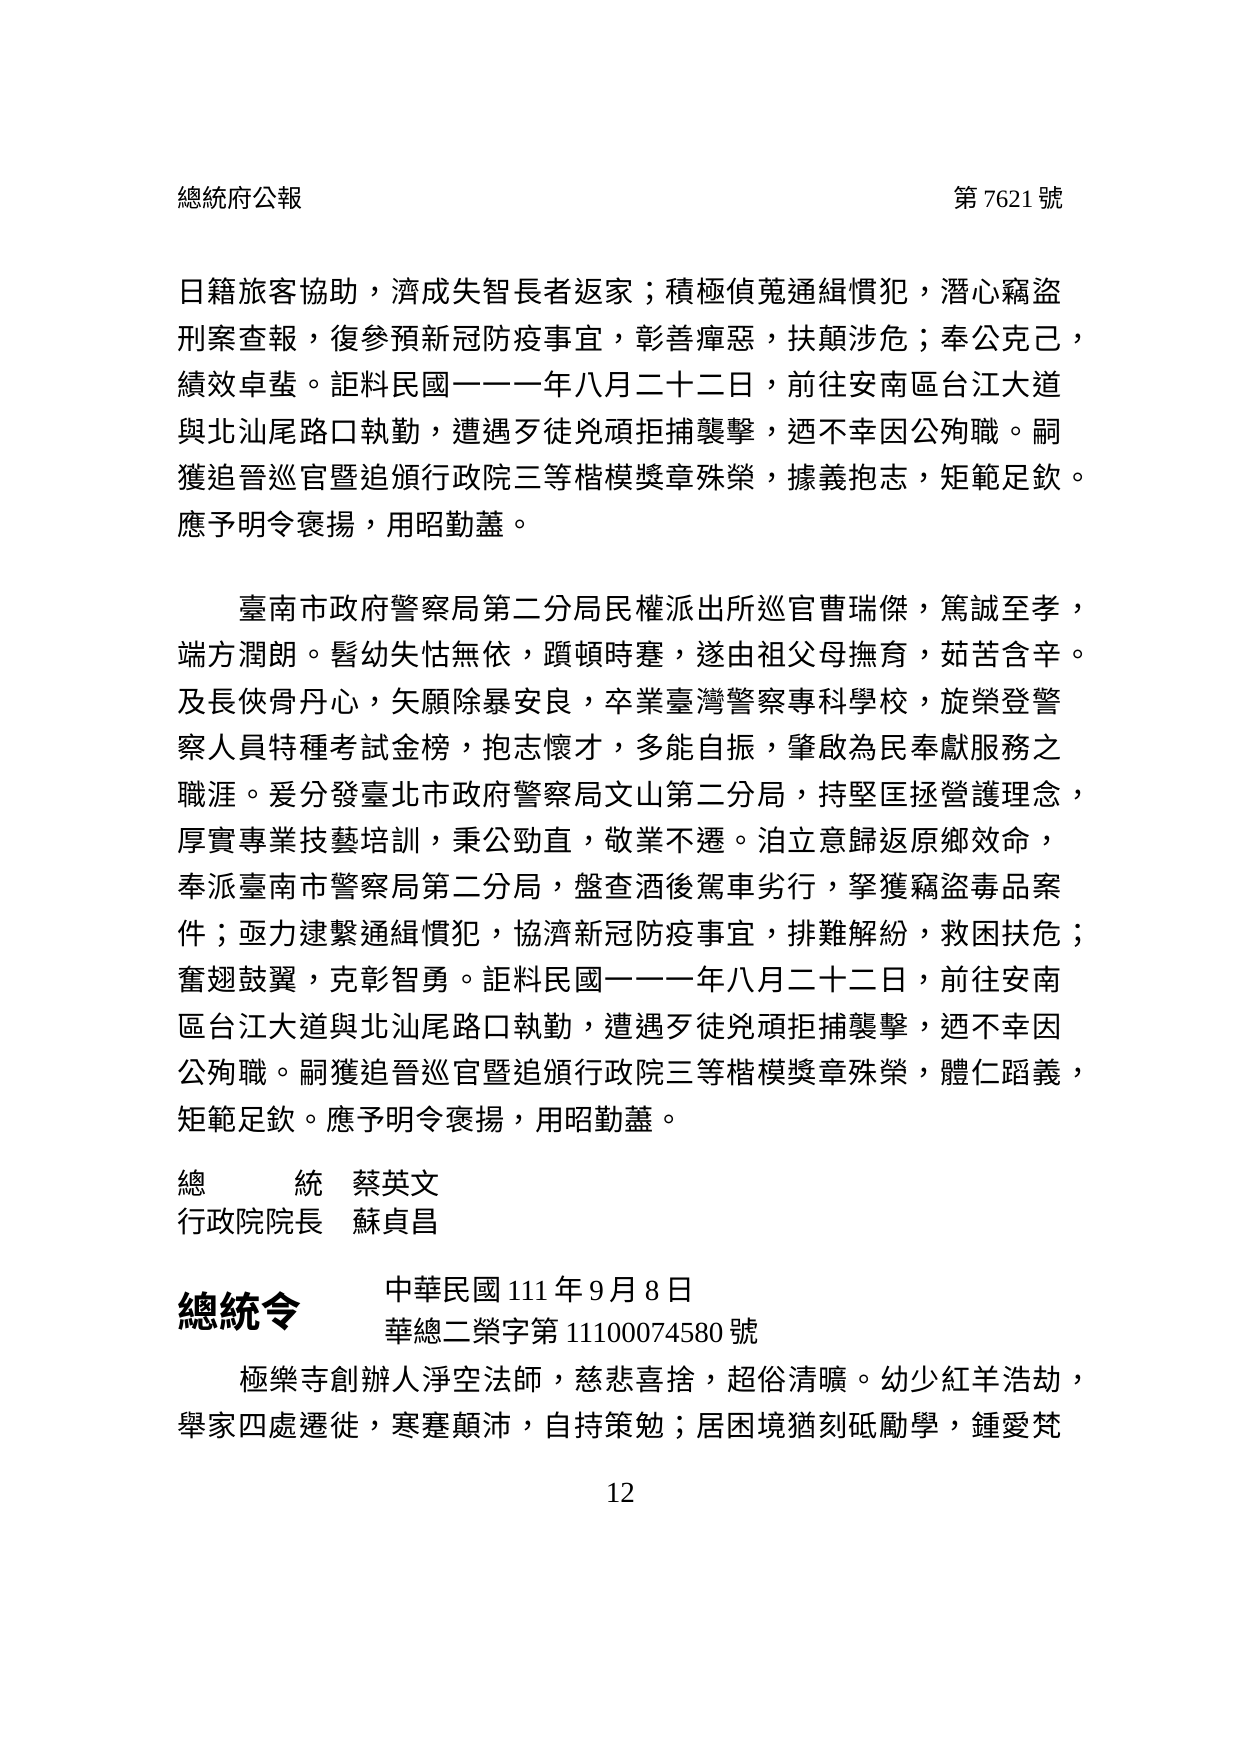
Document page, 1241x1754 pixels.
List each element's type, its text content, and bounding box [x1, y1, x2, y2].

text 臺南市政府警察局第二分局民權派出所巡官曹瑞傑，篤誠至孝，端方潤朗。髫幼失怙無依，躓頓時蹇，遂由祖父母撫育，茹苦含辛。及長俠骨丹心，矢願除暴安良，卒業臺灣警察專科學校，旋榮登警察人員特種考試金榜，抱志懷才，多能自振，肇啟為民奉獻服務之職涯。爰分發臺北市政府警察局文山第二分局，持堅匡拯營護理念，厚實專業技藝培訓，秉公勁直，敬業不遷。洎立意歸返原鄉效命，奉派臺南市警察局第二分局，盤查酒後駕車劣行，拏獲竊盜毒品案件；亟力逮繫通緝慣犯，協濟新冠防疫事宜，排難解紛，救困扶危；奮翅鼓翼，克彰智勇。詎料民國一一一年八月二十二日，前往安南區台江大道與北汕尾路口執勤，遭遇歹徒兇頑拒捕襲擊，迺不幸因公殉職。嗣獲追晉巡官暨追頒行政院三等楷模獎章殊榮，體仁蹈義，矩範足欽。應予明令褒揚，用昭勤藎。 [177, 582, 1063, 1139]
text 臺南市政府警察局第二分局民權派出所巡官凃明誠，果直軒秀，質樸峻朗。沖幼家境小康，和樂致祥；及長胸懷伉俠解難丹衷，卒業臺灣警察專科學校，旋躍登警察人員特種考試甲榜，孜孜矻矻，刻砥摶心，開展日後為民服務之職涯。爰奉派現新北市政府警察局樹林分局，踐履正理平治宏旨，厚實專業技藝素養，恪敏廉忠，勞瘁罔辭。洎銳意遄歸原鄉，分發臺南市警察局第二分局效力，提供日籍旅客協助，濟成失智長者返家；積極偵蒐通緝慣犯，潛心竊盜刑案查報，復參預新冠防疫事宜，彰善癉惡，扶顛涉危；奉公克己，績效卓蜚。詎料民國一一一年八月二十二日，前往安南區台江大道與北汕尾路口執勤，遭遇歹徒兇頑拒捕襲擊，迺不幸因公殉職。嗣獲追晉巡官暨追頒行政院三等楷模獎章殊榮，據義抱志，矩範足欽。應予明令褒揚，用昭勤藎。 [177, 266, 1063, 544]
table_header 中華民國111年9月8日 華總二榮字第11100074580號 [381, 1265, 877, 1353]
table_header 總統令 [174, 1265, 381, 1353]
text 極樂寺創辦人淨空法師，慈悲喜捨，超俗清曠。幼少紅羊浩劫，舉家四處遷徙，寒蹇顛沛，自持策勉；居困境猶刻砥勵學，鍾愛梵冊群書，博覽各宗佛典，微妙玄通，遜志時敏。來臺後，追隨名師脩習，發願皈依摩頂，肇始六十餘載釋藏辨惑年歲。歷任澳洲淨宗學院院長、香港佛陀教育協會董事主席、聯合國教科文組織淨空之友社永久榮譽主席暨中國文化大學哲學系教授等職，講經足跡行踏海宇，弘法身影遍及全球，祖述傳薪，慧炬長明。復倡議振興漢字古籍，悉力潛移浸潤人心；闓闡教派文獻成典，踐履泛愛良善價值；消弭社會衝突誤解，敦促世界互助和平，甘露法雨，吐惠含仁；佑護扶匡，痌瘝在抱。嗣積極厚植教育師資，提攜啟沃後進傑秀；運用數位網路施授，開展衛星電視宣道，彝訓敘理，領異拔新。曾獲頒澳洲、印尼暨英國等數所大學榮譽博士暨澳洲平民最高榮譽員佐勳章等殊榮。綜其生平，恢宏中華固有文化底蘊，盡瘁國際多元宗教融合，紹休聖緒，淵謨卓絕；餘業流風，光昭青史。遽聞鶴齡圓寂，軫悼彌殷，應予明令褒揚，以示政府崇禮耆德之至意。 [177, 1353, 1063, 1445]
text 總 統 蔡英文 行政院院長 蘇貞昌 [177, 1164, 1063, 1239]
